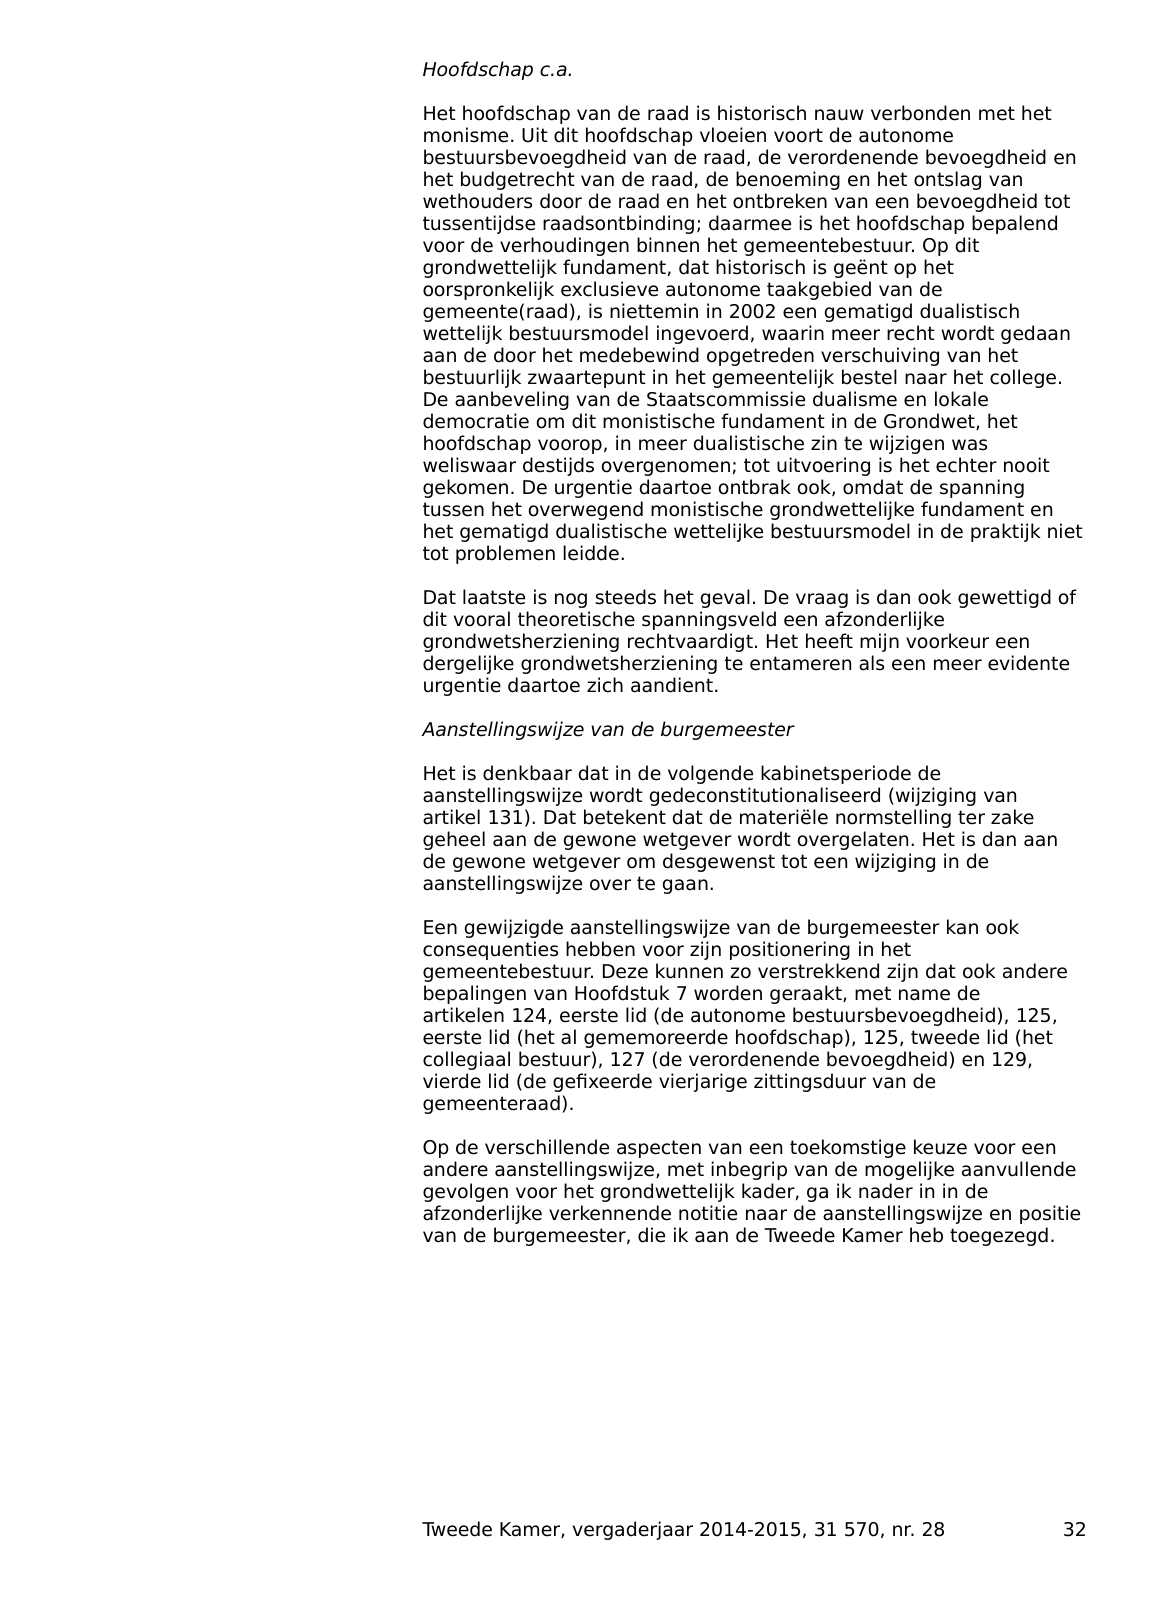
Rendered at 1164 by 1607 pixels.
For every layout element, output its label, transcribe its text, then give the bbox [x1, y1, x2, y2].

text Een gewijzigde aanstellingswijze van de burgemeester kan ook consequenties hebben voor zijn positionering in het gemeentebestuur. Deze kunnen zo verstrekkend zijn dat ook andere bepalingen van Hoofdstuk 7 worden geraakt, met name de artikelen 124, eerste lid (de autonome bestuursbevoegdheid), 125, eerste lid (het al gememoreerde hoofdschap), 125, tweede lid (het collegiaal bestuur), 127 (de verordenende bevoegdheid) en 129, vierde lid (de gefixeerde vierjarige zittingsduur van de gemeenteraad). [422, 917, 1087, 1115]
text Het hoofdschap van de raad is historisch nauw verbonden met het monisme. Uit dit hoofdschap vloeien voort de autonome bestuursbevoegdheid van de raad, de verordenende bevoegdheid en het budgetrecht van de raad, de benoeming en het ontslag van wethouders door de raad en het ontbreken van een bevoegdheid tot tussentijdse raadsontbinding; daarmee is het hoofdschap bepalend voor de verhoudingen binnen het gemeentebestuur. Op dit grondwettelijk fundament, dat historisch is geënt op het oorspronkelijk exclusieve autonome taakgebied van de gemeente(raad), is niettemin in 2002 een gematigd dualistisch wettelijk bestuursmodel ingevoerd, waarin meer recht wordt gedaan aan de door het medebewind opgetreden verschuiving van het bestuurlijk zwaartepunt in het gemeentelijk bestel naar het college. De aanbeveling van de Staatscommissie dualisme en lokale democratie om dit monistische fundament in de Grondwet, het hoofdschap voorop, in meer dualistische zin te wijzigen was weliswaar destijds overgenomen; tot uitvoering is het echter nooit gekomen. De urgentie daartoe ontbrak ook, omdat de spanning tussen het overwegend monistische grondwettelijke fundament en het gematigd dualistische wettelijke bestuursmodel in de praktijk niet tot problemen leidde. [422, 103, 1087, 565]
text Op de verschillende aspecten van een toekomstige keuze voor een andere aanstellingswijze, met inbegrip van de mogelijke aanvullende gevolgen voor het grondwettelijk kader, ga ik nader in in de afzonderlijke verkennende notitie naar de aanstellingswijze en positie van de burgemeester, die ik aan de Tweede Kamer heb toegezegd. [422, 1137, 1087, 1247]
subtitle Hoofdschap c.a. [422, 59, 1087, 81]
text Dat laatste is nog steeds het geval. De vraag is dan ook gewettigd of dit vooral theoretische spanningsveld een afzonderlijke grondwetsherziening rechtvaardigt. Het heeft mijn voorkeur een dergelijke grondwetsherziening te entameren als een meer evidente urgentie daartoe zich aandient. [422, 587, 1087, 697]
subtitle Aanstellingswijze van de burgemeester [422, 719, 1087, 741]
text Het is denkbaar dat in de volgende kabinetsperiode de aanstellingswijze wordt gedeconstitutionaliseerd (wijziging van artikel 131). Dat betekent dat de materiële normstelling ter zake geheel aan de gewone wetgever wordt overgelaten. Het is dan aan de gewone wetgever om desgewenst tot een wijziging in de aanstellingswijze over te gaan. [422, 763, 1087, 895]
